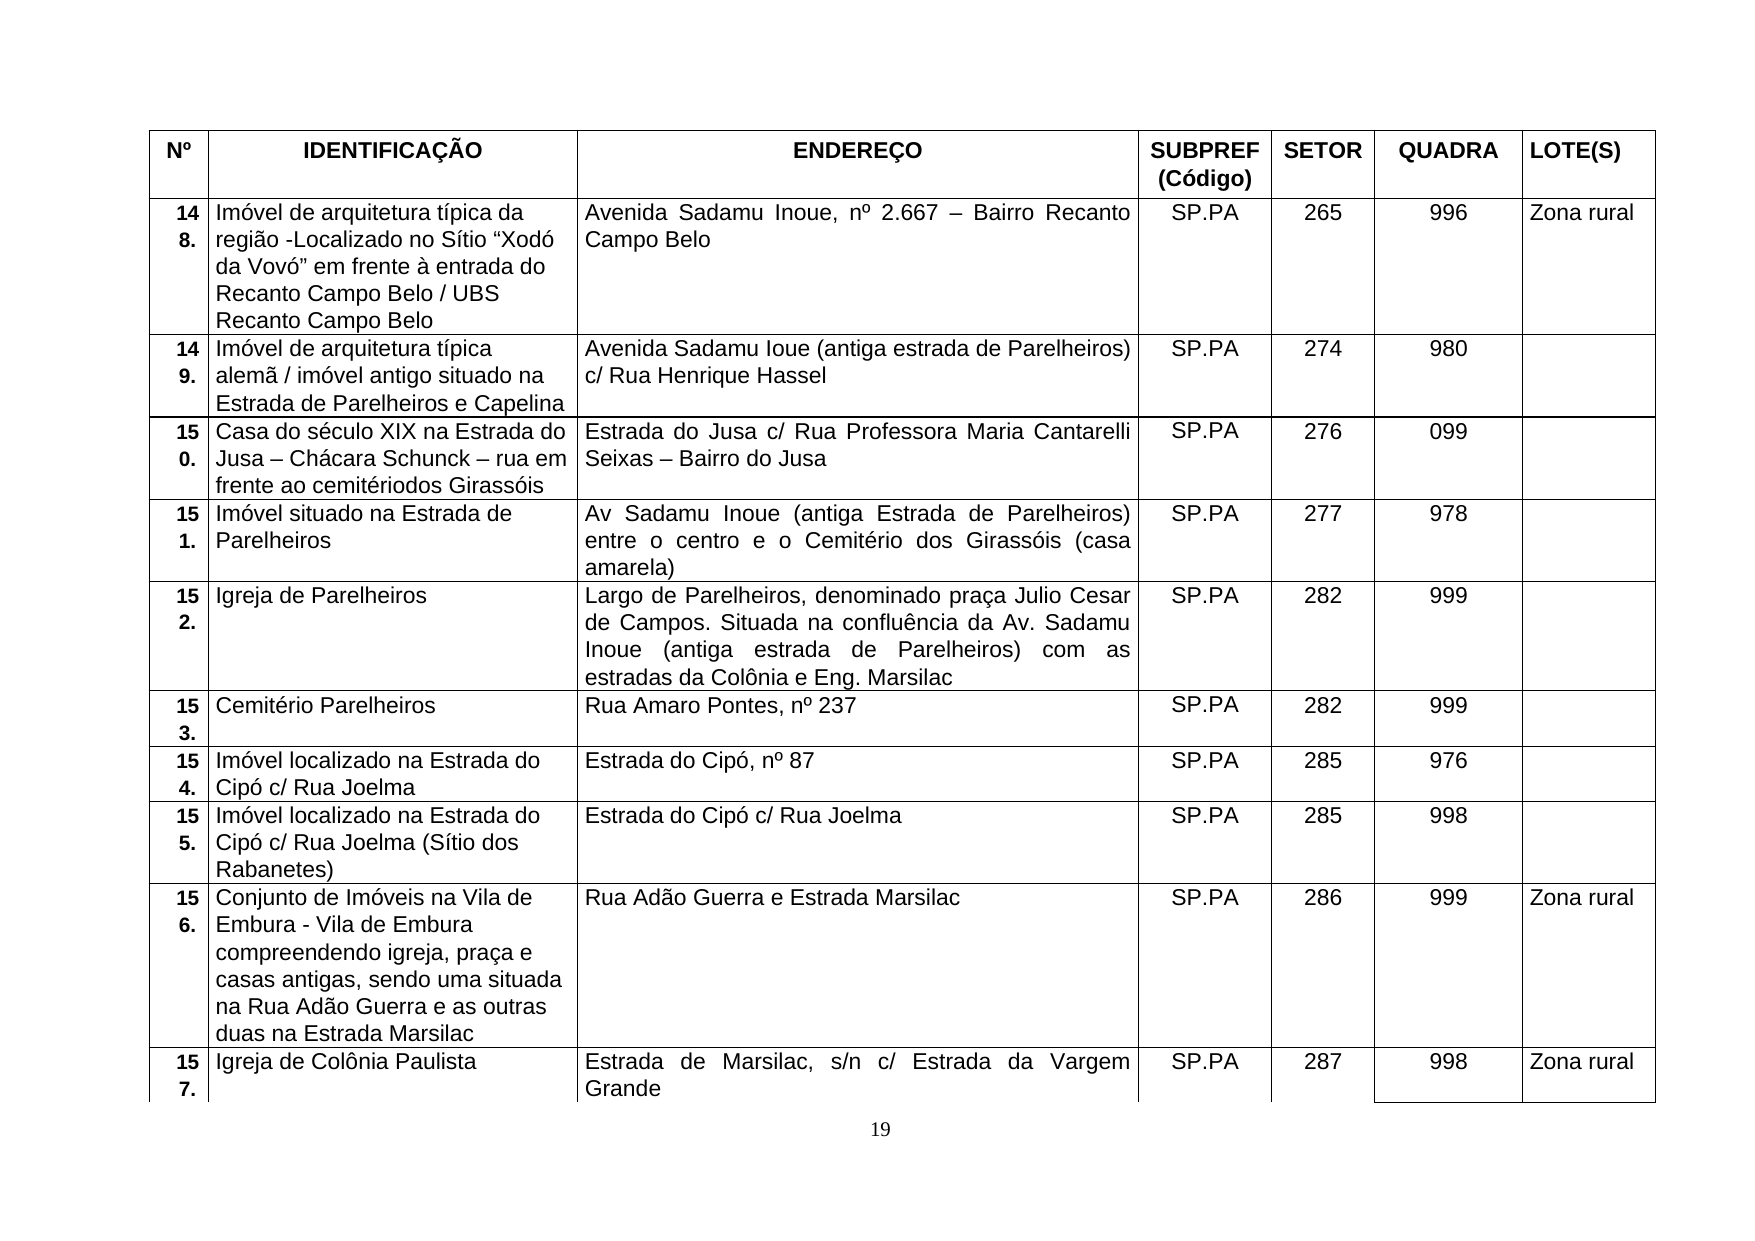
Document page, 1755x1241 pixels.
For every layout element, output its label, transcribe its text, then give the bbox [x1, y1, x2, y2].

table_cell SP.PA [1139, 335, 1271, 416]
table_cell 285 [1272, 747, 1374, 801]
table_cell Estrada de Marsilac, s/n c/ Estrada da Vargem Grande [578, 1048, 1138, 1102]
table_cell 265 [1272, 199, 1374, 334]
table_cell 277 [1272, 500, 1374, 581]
table_cell Zona rural [1523, 884, 1655, 1047]
table_cell SP.PA [1139, 884, 1271, 1047]
table_cell Estrada do Jusa c/ Rua Professora Maria Cantarelli Seixas – Bairro do Jusa [578, 418, 1138, 499]
table_cell SP.PA [1139, 1048, 1271, 1102]
table_cell [150, 1048, 208, 1102]
table_cell Avenida Sadamu Inoue, nº 2.667 – Bairro Recanto Campo Belo [578, 199, 1138, 334]
table_cell [1523, 802, 1655, 883]
table_header QUADRA [1375, 131, 1522, 198]
table_cell Imóvel situado na Estrada de Parelheiros [209, 500, 577, 581]
table_cell 996 [1375, 199, 1522, 334]
table_cell 976 [1375, 747, 1522, 801]
table_cell 287 [1272, 1048, 1374, 1102]
table_cell 274 [1272, 335, 1374, 416]
table_cell Rua Adão Guerra e Estrada Marsilac [578, 884, 1138, 1047]
table_cell [1523, 500, 1655, 581]
table_cell Imóvel localizado na Estrada do Cipó c/ Rua Joelma [209, 747, 577, 801]
table_cell 286 [1272, 884, 1374, 1047]
table_header Nº [150, 131, 208, 198]
table_cell SP.PA [1139, 418, 1271, 499]
table_cell SP.PA [1139, 199, 1271, 334]
table_cell 999 [1375, 884, 1522, 1047]
table_header LOTE(S) [1523, 131, 1655, 198]
table_cell 998 [1375, 1048, 1522, 1102]
table_cell Imóvel de arquitetura típica alemã / imóvel antigo situado na Estrada de Parelheiros e Capelina [209, 335, 577, 416]
table_cell 282 [1272, 691, 1374, 746]
table_cell [150, 691, 208, 746]
table_header ENDEREÇO [578, 131, 1138, 198]
table_cell [1523, 691, 1655, 746]
table_cell SP.PA [1139, 582, 1271, 690]
table_cell Imóvel localizado na Estrada do Cipó c/ Rua Joelma (sítio dos Rabanetes) [209, 802, 577, 883]
table_cell [1523, 418, 1655, 499]
table_cell Imóvel de arquitetura típica da região -Localizado no Sítio “Xodó da Vovó” em frente à entrada do Recanto Campo Belo / UBS Recanto Campo Belo [209, 199, 577, 334]
table_cell [150, 582, 208, 690]
table_cell 980 [1375, 335, 1522, 416]
table_cell Igreja de Parelheiros [209, 582, 577, 690]
table_cell 978 [1375, 500, 1522, 581]
table_cell Casa do século XIX na Estrada do Jusa – Chácara Schunck – rua em frente ao cemitériodos Girassóis [209, 418, 577, 499]
table_cell 285 [1272, 802, 1374, 883]
table_cell Zona rural [1523, 1048, 1655, 1102]
table_cell 276 [1272, 418, 1374, 499]
table_cell [1523, 747, 1655, 801]
table_cell [150, 884, 208, 1047]
table_cell Estrada do Cipó, nº 87 [578, 747, 1138, 801]
table_cell Av Sadamu Inoue (antiga Estrada de Parelheiros) entre o centro e o Cemitério dos Girassóis (casa amarela) [578, 500, 1138, 581]
table_cell 999 [1375, 691, 1522, 746]
table_cell [1523, 335, 1655, 416]
table_cell Zona rural [1523, 199, 1655, 334]
table_cell [150, 335, 208, 416]
table_cell SP.PA [1139, 802, 1271, 883]
table_cell Avenida Sadamu Ioue (antiga estrada de Parelheiros) c/ Rua Henrique Hassel [578, 335, 1138, 416]
table_header SUBPREF (Código) [1139, 131, 1271, 198]
table_header IDENTIFICAÇÃO [209, 131, 577, 198]
table_cell Cemitério Parelheiros [209, 691, 577, 746]
table_cell Igreja de Colônia Paulista [209, 1048, 577, 1102]
table_cell Rua Amaro Pontes, nº 237 [578, 691, 1138, 746]
table_cell 282 [1272, 582, 1374, 690]
table_cell 099 [1375, 418, 1522, 499]
table_cell [150, 747, 208, 801]
table_cell 998 [1375, 802, 1522, 883]
table_cell SP.PA [1139, 500, 1271, 581]
table_cell [150, 418, 208, 499]
table_cell [150, 802, 208, 883]
table_cell [150, 500, 208, 581]
table_cell Largo de Parelheiros, denominado praça Julio Cesar de Campos. Situada na confluência da Av. Sadamu Inoue (antiga estrada de Parelheiros) com as estradas da Colônia e Eng. Marsilac [578, 582, 1138, 690]
table_cell [1523, 582, 1655, 690]
table_header SETOR [1272, 131, 1374, 198]
table_cell SP.PA [1139, 691, 1271, 746]
table_cell [150, 199, 208, 334]
table_cell Estrada do Cipó c/ Rua Joelma [578, 802, 1138, 883]
table_cell Conjunto de Imóveis na Vila de Embura - Vila de Embura compreendendo igreja, praça e casas antigas, sendo uma situada na Rua Adão Guerra e as outras duas na Estrada Marsilac [209, 884, 577, 1047]
table_cell SP.PA [1139, 747, 1271, 801]
table_cell 999 [1375, 582, 1522, 690]
